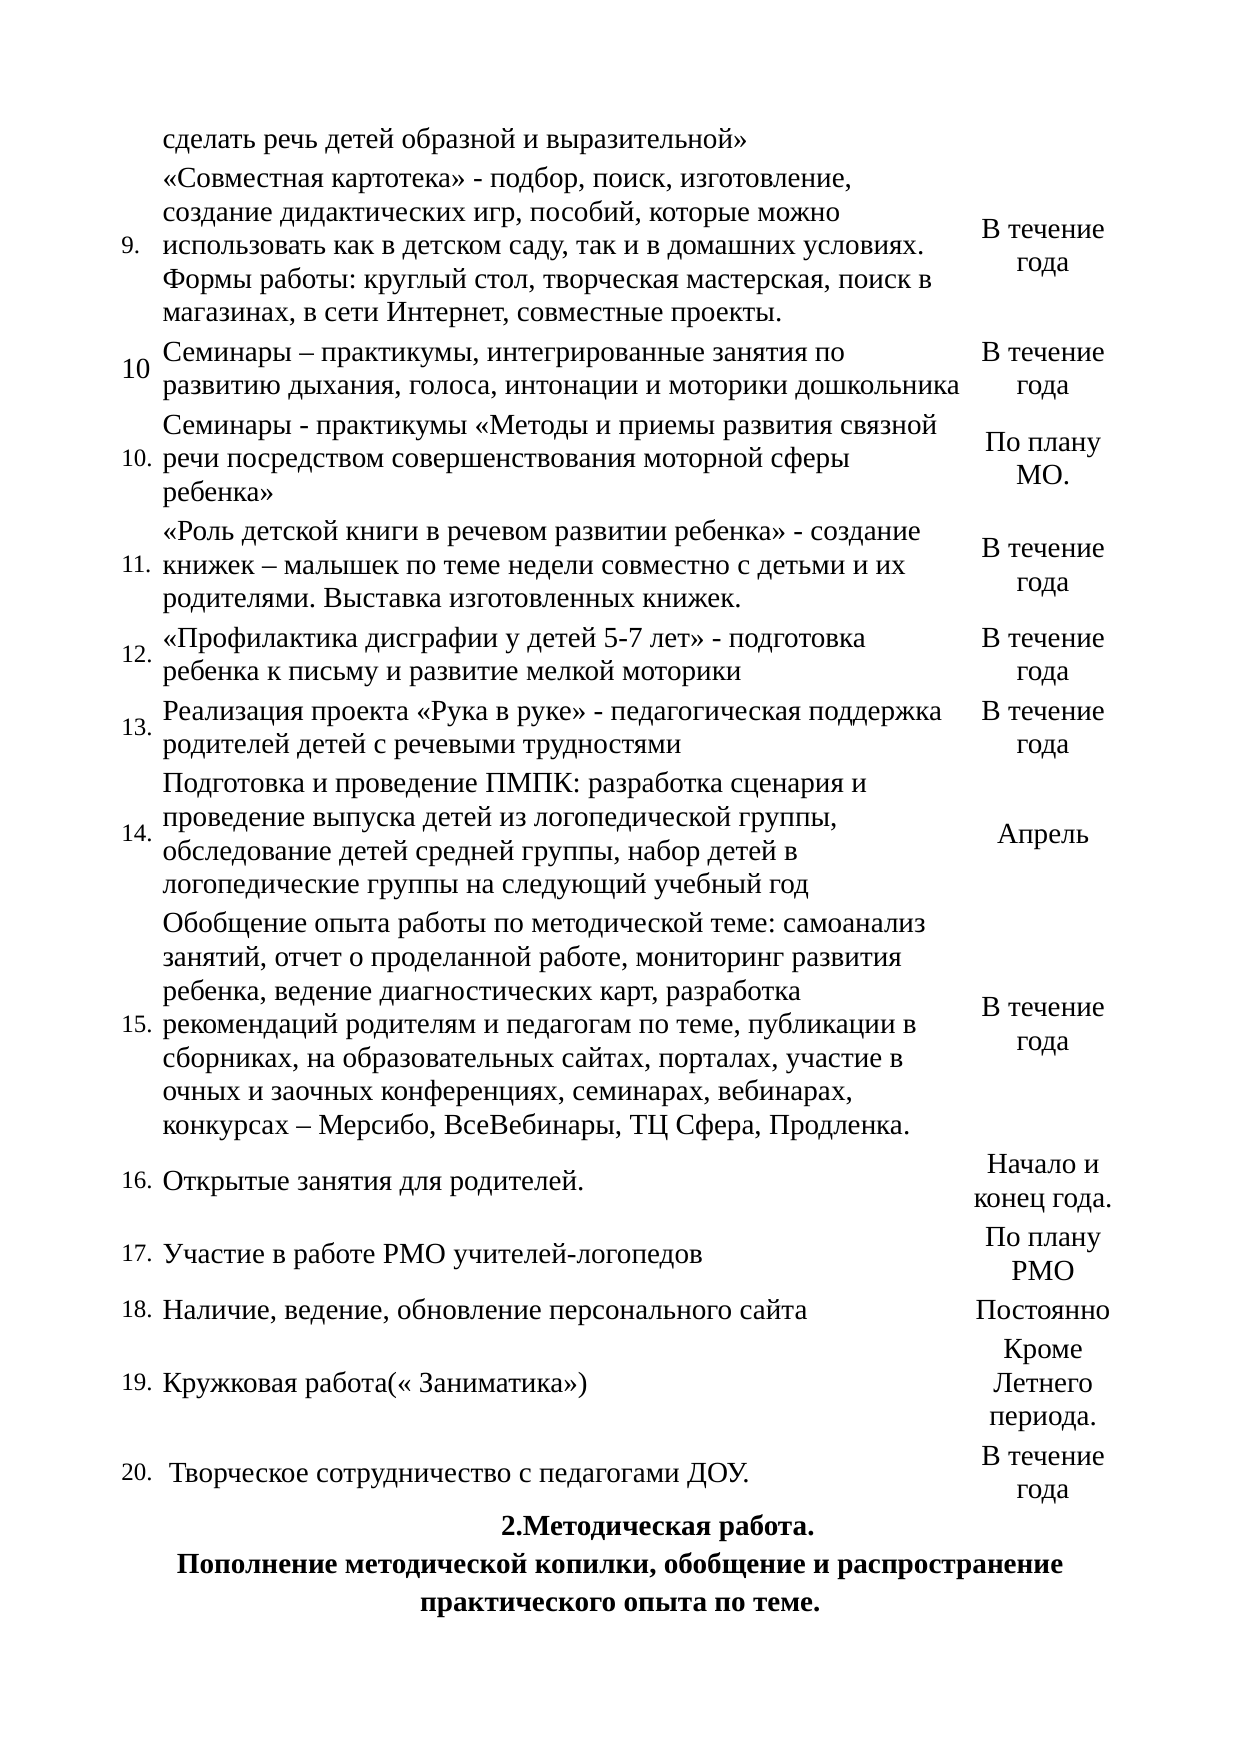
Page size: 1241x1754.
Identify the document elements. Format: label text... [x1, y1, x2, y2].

table_cell [118, 690, 159, 763]
table_cell «Профилактика дисграфии у детей 5-7 лет» - подготовка ребенка к письму и развитие мелкой моторики [159, 617, 964, 690]
table_cell [118, 1289, 159, 1328]
table_cell Постоянно [964, 1289, 1122, 1328]
table_cell По плану МО. [964, 404, 1122, 510]
table_cell Открытые занятия для родителей. [159, 1143, 964, 1216]
table_cell «Роль детской книги в речевом развитии ребенка» - создание книжек – малышек по теме недели совместно с детьми и их родителями. Выставка изготовленных книжек. [159, 510, 964, 617]
table_cell В течение года [964, 617, 1122, 690]
table_cell [118, 118, 159, 157]
table_cell Обобщение опыта работы по методической теме: самоанализ занятий, отчет о проделанной работе, мониторинг развития ребенка, ведение диагностических карт, разработка рекомендаций родителям и педагогам по теме, публикации в сборниках, на образовательных сайтах, порталах, участие в очных и заочных конференциях, семинарах, вебинарах, конкурсах – Мерсибо, ВсеВебинары, ТЦ Сфера, Продленка. [159, 903, 964, 1143]
table_cell В течение года [964, 903, 1122, 1143]
table_cell Семинары – практикумы, интегрированные занятия по развитию дыхания, голоса, интонации и моторики дошкольника [159, 331, 964, 404]
table_cell Кружковая работа(« Заниматика») [159, 1329, 964, 1435]
table_cell [118, 1329, 159, 1435]
table_cell Кроме Летнего периода. [964, 1329, 1122, 1435]
table_cell Реализация проекта «Рука в руке» - педагогическая поддержка родителей детей с речевыми трудностями [159, 690, 964, 763]
table_cell В течение года [964, 158, 1122, 331]
table_cell В течение года [964, 331, 1122, 404]
table_cell В течение года [964, 510, 1122, 617]
table_cell [118, 1435, 159, 1508]
table_cell [118, 510, 159, 617]
table_cell [118, 404, 159, 510]
table_cell Наличие, ведение, обновление персонального сайта [159, 1289, 964, 1328]
table_cell В течение года [964, 1435, 1122, 1508]
table_cell В течение года [964, 690, 1122, 763]
table_cell По плану РМО [964, 1216, 1122, 1289]
table_cell сделать речь детей образной и выразительной» [159, 118, 964, 157]
text Пополнение методической копилки, обобщение и распространение практического опыта по теме. [118, 1546, 1122, 1618]
table_cell [964, 118, 1122, 157]
table_cell 10 [118, 331, 159, 404]
table_cell [118, 158, 159, 331]
table_cell Семинары - практикумы «Методы и приемы развития связной речи посредством совершенствования моторной сферы ребенка» [159, 404, 964, 510]
table_cell [118, 1143, 159, 1216]
table_cell Начало и конец года. [964, 1143, 1122, 1216]
list Методическая работа. [193, 1508, 1122, 1541]
table_cell [118, 903, 159, 1143]
table_cell Творческое сотрудничество с педагогами ДОУ. [159, 1435, 964, 1508]
table_cell [118, 1216, 159, 1289]
table_cell [118, 617, 159, 690]
table_cell Апрель [964, 763, 1122, 903]
table_cell «Совместная картотека» - подбор, поиск, изготовление, создание дидактических игр, пособий, которые можно использовать как в детском саду, так и в домашних условиях. Формы работы: круглый стол, творческая мастерская, поиск в магазинах, в сети Интернет, совместные проекты. [159, 158, 964, 331]
table_cell Подготовка и проведение ПМПК: разработка сценария и проведение выпуска детей из логопедической группы, обследование детей средней группы, набор детей в логопедические группы на следующий учебный год [159, 763, 964, 903]
table_cell [118, 763, 159, 903]
table_cell Участие в работе РМО учителей-логопедов [159, 1216, 964, 1289]
